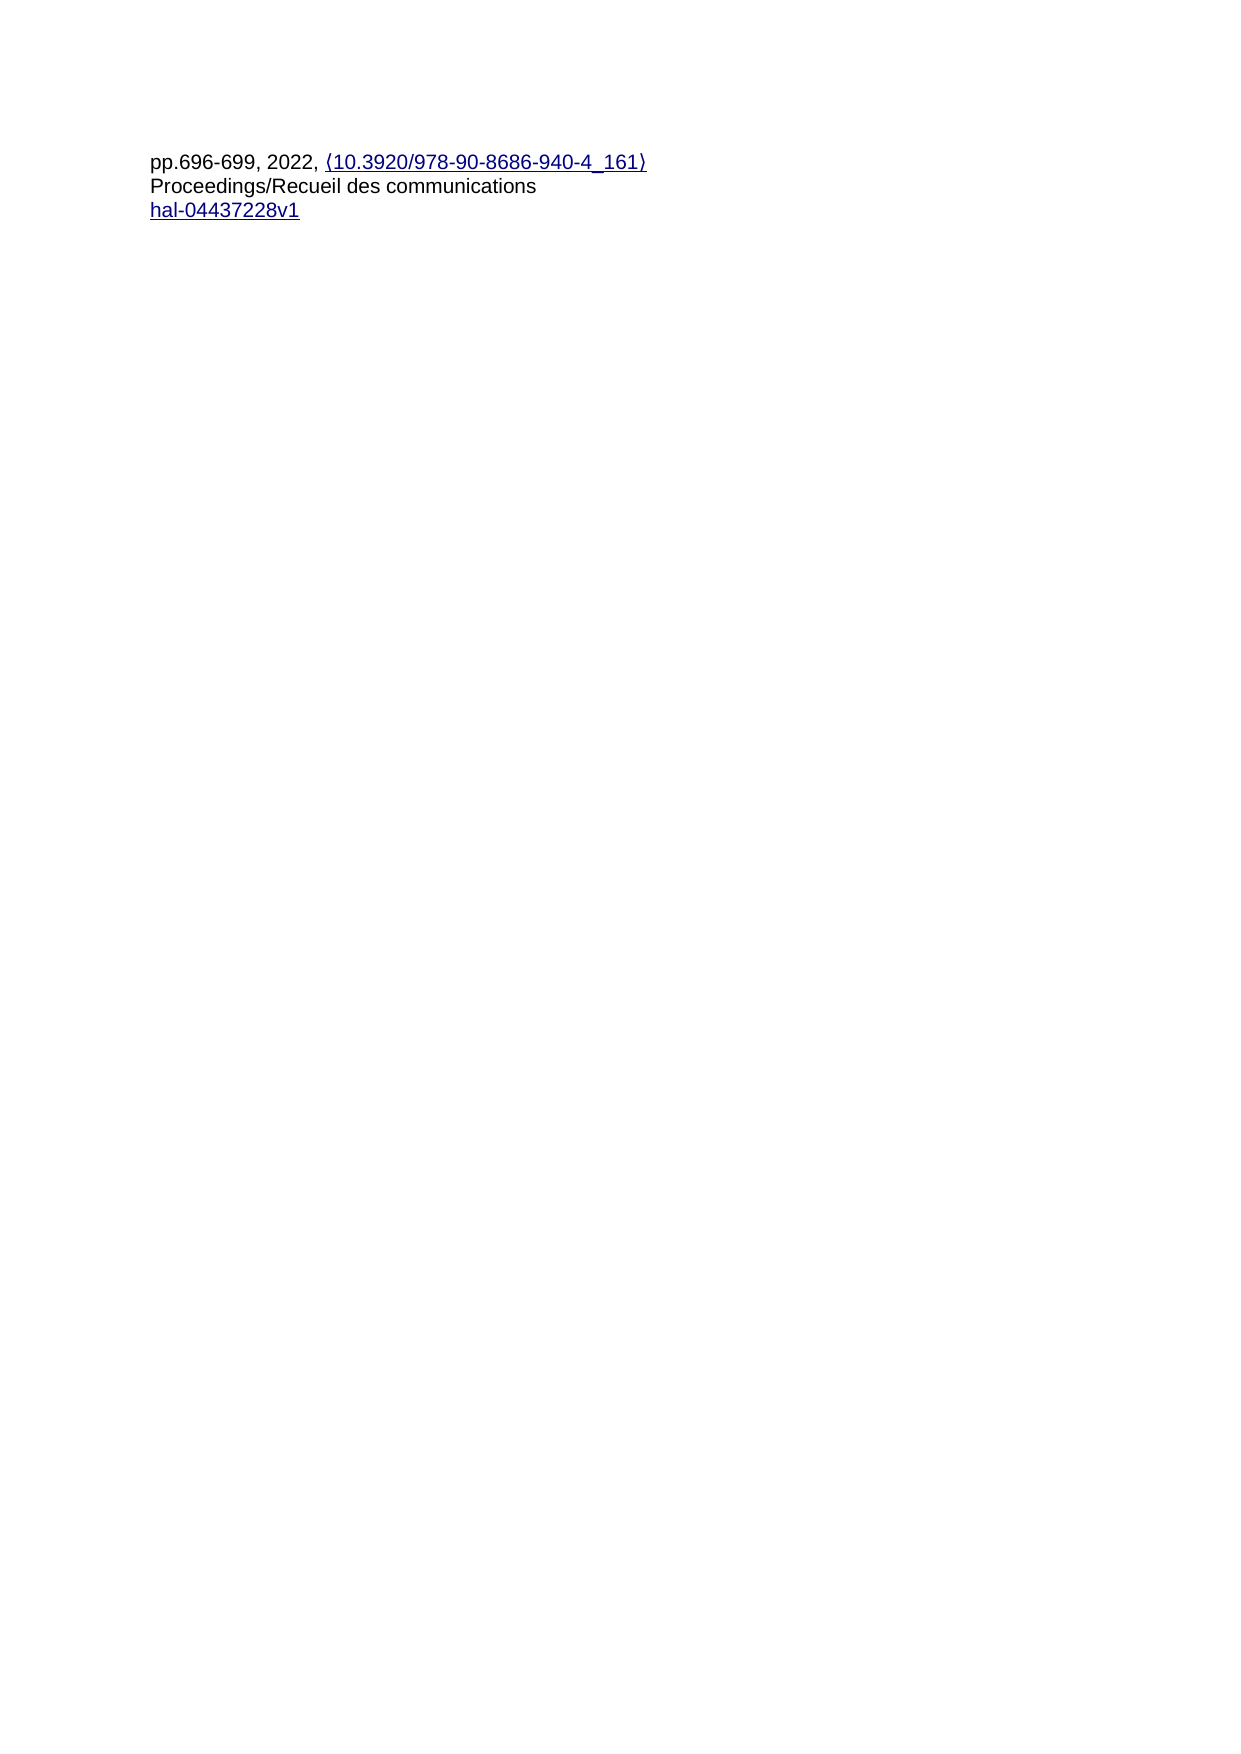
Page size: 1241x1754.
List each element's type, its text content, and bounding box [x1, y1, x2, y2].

table_cell pp.696-699, 2022, ⟨10.3920/978-90-8686-940-4_161⟩ Proceedings/Recueil des communications hal-04437228v1 [150, 150, 1090, 222]
